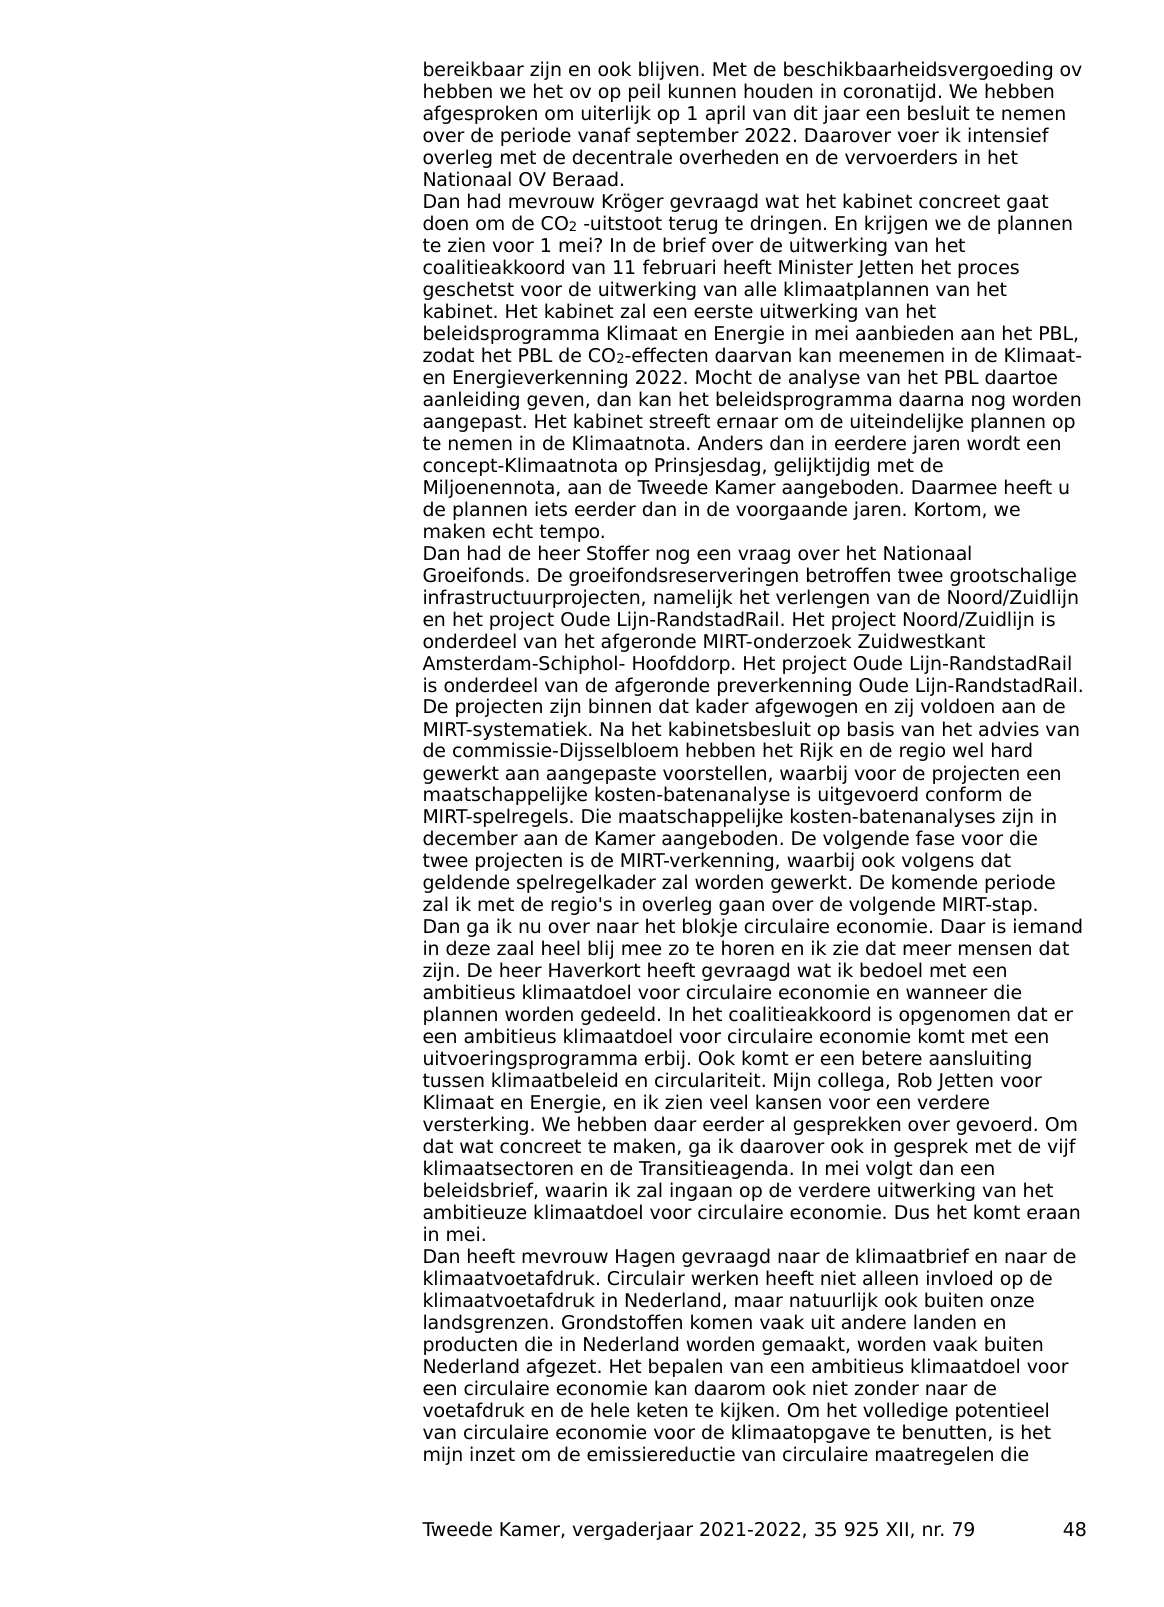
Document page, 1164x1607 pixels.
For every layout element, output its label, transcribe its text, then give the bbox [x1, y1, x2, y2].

text Dan heeft mevrouw Hagen gevraagd naar de klimaatbrief en naar de klimaatvoetafdruk. Circulair werken heeft niet alleen invloed op de klimaatvoetafdruk in Nederland, maar natuurlijk ook buiten onze landsgrenzen. Grondstoffen komen vaak uit andere landen en producten die in Nederland worden gemaakt, worden vaak buiten Nederland afgezet. Het bepalen van een ambitieus klimaatdoel voor een circulaire economie kan daarom ook niet zonder naar de voetafdruk en de hele keten te kijken. Om het volledige potentieel van circulaire economie voor de klimaatopgave te benutten, is het mijn inzet om de emissiereductie van circulaire maatregelen die [422, 1246, 1087, 1466]
text Dan had de heer Stoffer nog een vraag over het Nationaal Groeifonds. De groeifondsreserveringen betroffen twee grootschalige infrastructuurprojecten, namelijk het verlengen van de Noord/Zuidlijn en het project Oude Lijn-RandstadRail. Het project Noord/Zuidlijn is onderdeel van het afgeronde MIRT-onderzoek Zuidwestkant Amsterdam-Schiphol- Hoofddorp. Het project Oude Lijn-RandstadRail is onderdeel van de afgeronde preverkenning Oude Lijn-RandstadRail. De projecten zijn binnen dat kader afgewogen en zij voldoen aan de MIRT-systematiek. Na het kabinetsbesluit op basis van het advies van de commissie-Dijsselbloem hebben het Rijk en de regio wel hard gewerkt aan aangepaste voorstellen, waarbij voor de projecten een maatschappelijke kosten-batenanalyse is uitgevoerd conform de MIRT-spelregels. Die maatschappelijke kosten-batenanalyses zijn in december aan de Kamer aangeboden. De volgende fase voor die twee projecten is de MIRT-verkenning, waarbij ook volgens dat geldende spelregelkader zal worden gewerkt. De komende periode zal ik met de regio's in overleg gaan over de volgende MIRT-stap. [422, 543, 1087, 916]
text bereikbaar zijn en ook blijven. Met de beschikbaarheidsvergoeding ov hebben we het ov op peil kunnen houden in coronatijd. We hebben afgesproken om uiterlijk op 1 april van dit jaar een besluit te nemen over de periode vanaf september 2022. Daarover voer ik intensief overleg met de decentrale overheden en de vervoerders in het Nationaal OV Beraad. [422, 59, 1087, 191]
text Dan ga ik nu over naar het blokje circulaire economie. Daar is iemand in deze zaal heel blij mee zo te horen en ik zie dat meer mensen dat zijn. De heer Haverkort heeft gevraagd wat ik bedoel met een ambitieus klimaatdoel voor circulaire economie en wanneer die plannen worden gedeeld. In het coalitieakkoord is opgenomen dat er een ambitieus klimaatdoel voor circulaire economie komt met een uitvoeringsprogramma erbij. Ook komt er een betere aansluiting tussen klimaatbeleid en circulariteit. Mijn collega, Rob Jetten voor Klimaat en Energie, en ik zien veel kansen voor een verdere versterking. We hebben daar eerder al gesprekken over gevoerd. Om dat wat concreet te maken, ga ik daarover ook in gesprek met de vijf klimaatsectoren en de Transitieagenda. In mei volgt dan een beleidsbrief, waarin ik zal ingaan op de verdere uitwerking van het ambitieuze klimaatdoel voor circulaire economie. Dus het komt eraan in mei. [422, 916, 1087, 1246]
text Dan had mevrouw Kröger gevraagd wat het kabinet concreet gaat doen om de CO2 -uitstoot terug te dringen. En krijgen we de plannen te zien voor 1 mei? In de brief over de uitwerking van het coalitieakkoord van 11 februari heeft Minister Jetten het proces geschetst voor de uitwerking van alle klimaatplannen van het kabinet. Het kabinet zal een eerste uitwerking van het beleidsprogramma Klimaat en Energie in mei aanbieden aan het PBL, zodat het PBL de CO2-effecten daarvan kan meenemen in de Klimaat- en Energieverkenning 2022. Mocht de analyse van het PBL daartoe aanleiding geven, dan kan het beleidsprogramma daarna nog worden aangepast. Het kabinet streeft ernaar om de uiteindelijke plannen op te nemen in de Klimaatnota. Anders dan in eerdere jaren wordt een concept-Klimaatnota op Prinsjesdag, gelijktijdig met de Miljoenennota, aan de Tweede Kamer aangeboden. Daarmee heeft u de plannen iets eerder dan in de voorgaande jaren. Kortom, we maken echt tempo. [422, 191, 1087, 543]
